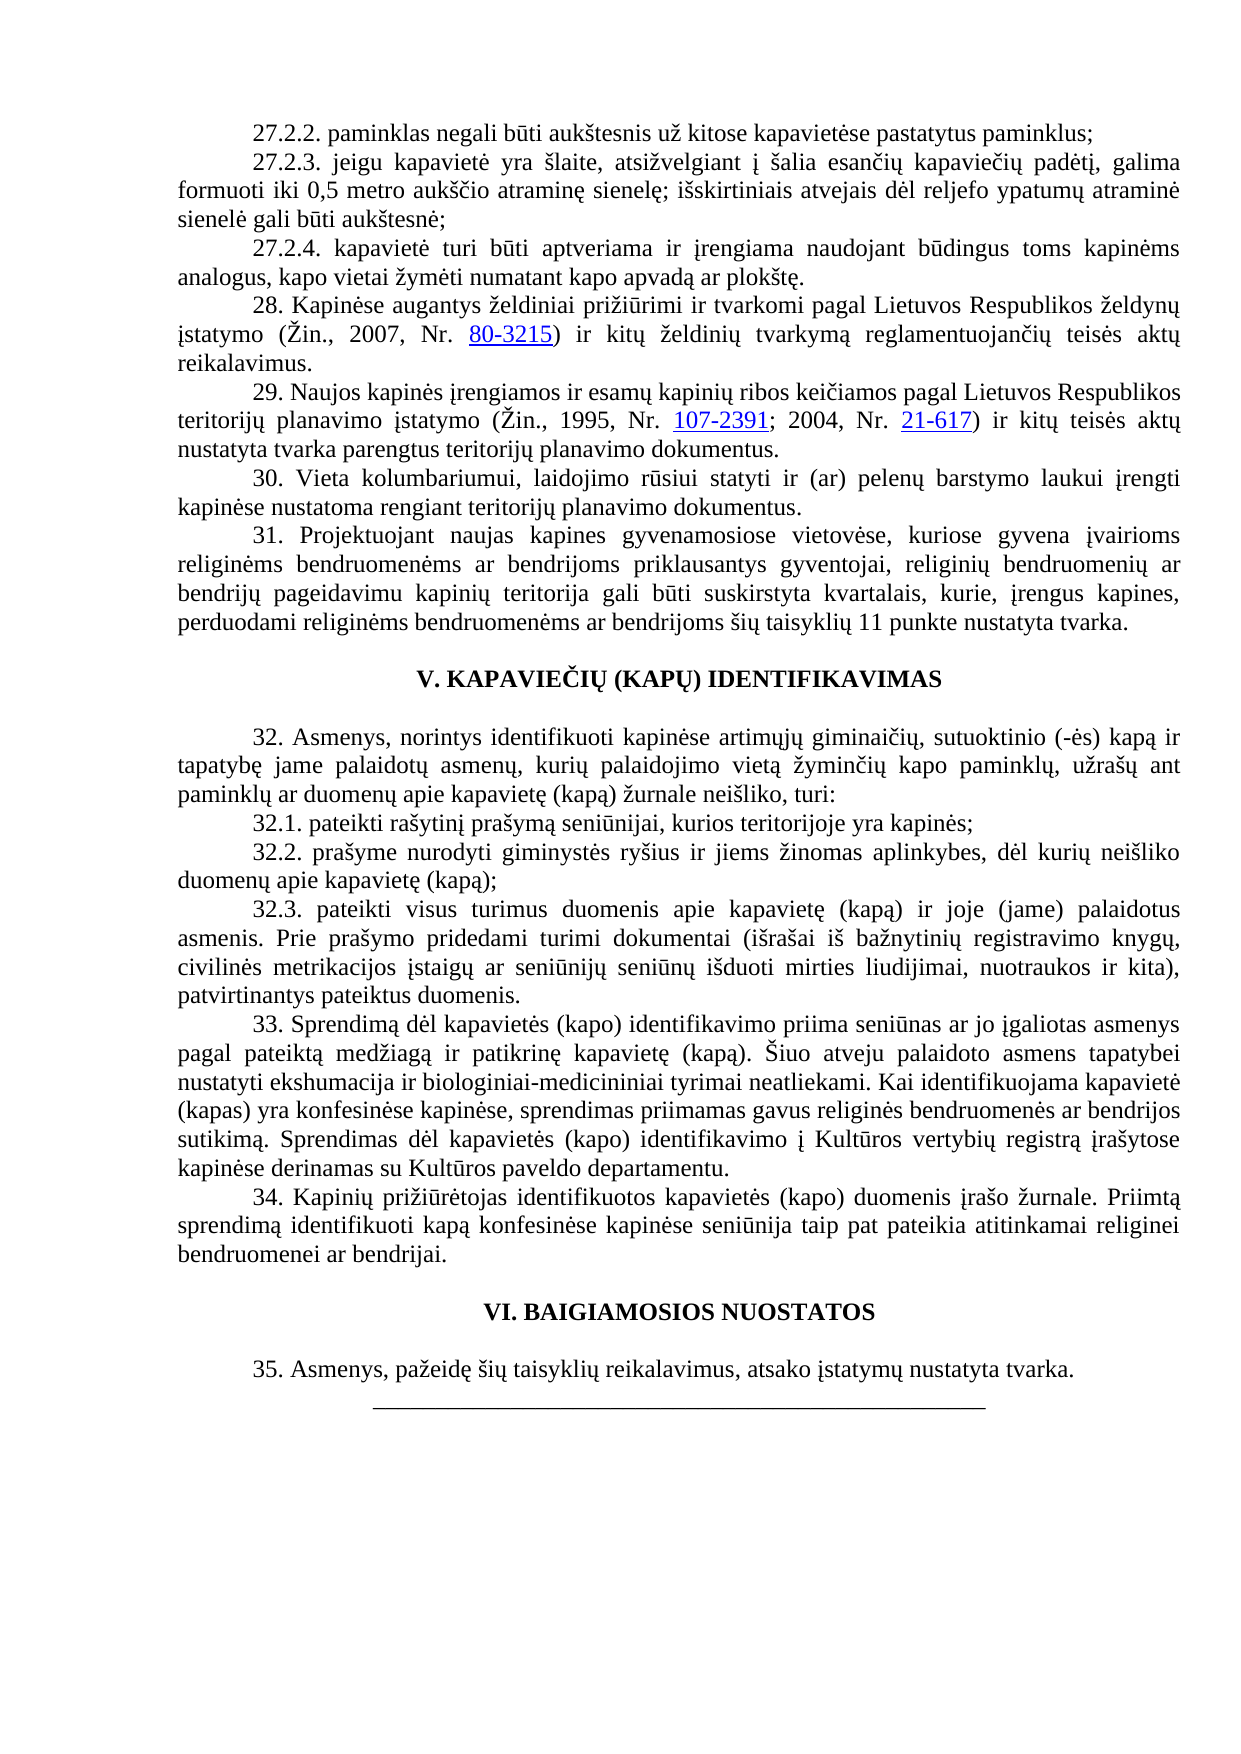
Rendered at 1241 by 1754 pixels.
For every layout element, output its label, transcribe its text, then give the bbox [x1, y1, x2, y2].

text 32.3. pateikti visus turimus duomenis apie kapavietę (kapą) ir joje (jame) palaidotus asmenis. Prie prašymo pridedami turimi dokumentai (išrašai iš bažnytinių registravimo knygų, civilinės metrikacijos įstaigų ar seniūnijų seniūnų išduoti mirties liudijimai, nuotraukos ir kita), patvirtinantys pateiktus duomenis. [177, 894, 1181, 1009]
text 27.2.3. jeigu kapavietė yra šlaite, atsižvelgiant į šalia esančių kapaviečių padėtį, galima formuoti iki 0,5 metro aukščio atraminę sienelę; išskirtiniais atvejais dėl reljefo ypatumų atraminė sienelė gali būti aukštesnė; [177, 147, 1181, 233]
text 34. Kapinių prižiūrėtojas identifikuotos kapavietės (kapo) duomenis įrašo žurnale. Priimtą sprendimą identifikuoti kapą konfesinėse kapinėse seniūnija taip pat pateikia atitinkamai religinei bendruomenei ar bendrijai. [177, 1182, 1181, 1268]
text 32. Asmenys, norintys identifikuoti kapinėse artimųjų giminaičių, sutuoktinio (-ės) kapą ir tapatybę jame palaidotų asmenų, kurių palaidojimo vietą žyminčių kapo paminklų, užrašų ant paminklų ar duomenų apie kapavietę (kapą) žurnale neišliko, turi: [177, 722, 1181, 808]
text 33. Sprendimą dėl kapavietės (kapo) identifikavimo priima seniūnas ar jo įgaliotas asmenys pagal pateiktą medžiagą ir patikrinę kapavietę (kapą). Šiuo atveju palaidoto asmens tapatybei nustatyti ekshumacija ir biologiniai-medicininiai tyrimai neatliekami. Kai identifikuojama kapavietė (kapas) yra konfesinėse kapinėse, sprendimas priimamas gavus religinės bendruomenės ar bendrijos sutikimą. Sprendimas dėl kapavietės (kapo) identifikavimo į Kultūros vertybių registrą įrašytose kapinėse derinamas su Kultūros paveldo departamentu. [177, 1009, 1181, 1182]
text 35. Asmenys, pažeidę šių taisyklių reikalavimus, atsako įstatymų nustatyta tvarka. [177, 1354, 1181, 1383]
text 32.1. pateikti rašytinį prašymą seniūnijai, kurios teritorijoje yra kapinės; [177, 808, 1181, 837]
text 32.2. prašyme nurodyti giminystės ryšius ir jiems žinomas aplinkybes, dėl kurių neišliko duomenų apie kapavietę (kapą); [177, 837, 1181, 894]
text 27.2.2. paminklas negali būti aukštesnis už kitose kapavietėse pastatytus paminklus; [177, 118, 1181, 147]
text V. KAPAVIEČIŲ (KAPŲ) IDENTIFIKAVIMAS [177, 664, 1181, 693]
text 27.2.4. kapavietė turi būti aptveriama ir įrengiama naudojant būdingus toms kapinėms analogus, kapo vietai žymėti numatant kapo apvadą ar plokštę. [177, 233, 1181, 291]
text 31. Projektuojant naujas kapines gyvenamosiose vietovėse, kuriose gyvena įvairioms religinėms bendruomenėms ar bendrijoms priklausantys gyventojai, religinių bendruomenių ar bendrijų pageidavimu kapinių teritorija gali būti suskirstyta kvartalais, kurie, įrengus kapines, perduodami religinėms bendruomenėms ar bendrijoms šių taisyklių 11 punkte nustatyta tvarka. [177, 521, 1181, 636]
text 29. Naujos kapinės įrengiamos ir esamų kapinių ribos keičiamos pagal Lietuvos Respublikos teritorijų planavimo įstatymo (Žin., 1995, Nr. 107-2391; 2004, Nr. 21-617) ir kitų teisės aktų nustatyta tvarka parengtus teritorijų planavimo dokumentus. [177, 377, 1181, 463]
text 30. Vieta kolumbariumui, laidojimo rūsiui statyti ir (ar) pelenų barstymo laukui įrengti kapinėse nustatoma rengiant teritorijų planavimo dokumentus. [177, 463, 1181, 521]
text VI. BAIGIAMOSIOS NUOSTATOS [177, 1297, 1181, 1326]
text _________________________________________________ [177, 1383, 1181, 1412]
text 28. Kapinėse augantys želdiniai prižiūrimi ir tvarkomi pagal Lietuvos Respublikos želdynų įstatymo (Žin., 2007, Nr. 80-3215) ir kitų želdinių tvarkymą reglamentuojančių teisės aktų reikalavimus. [177, 291, 1181, 377]
